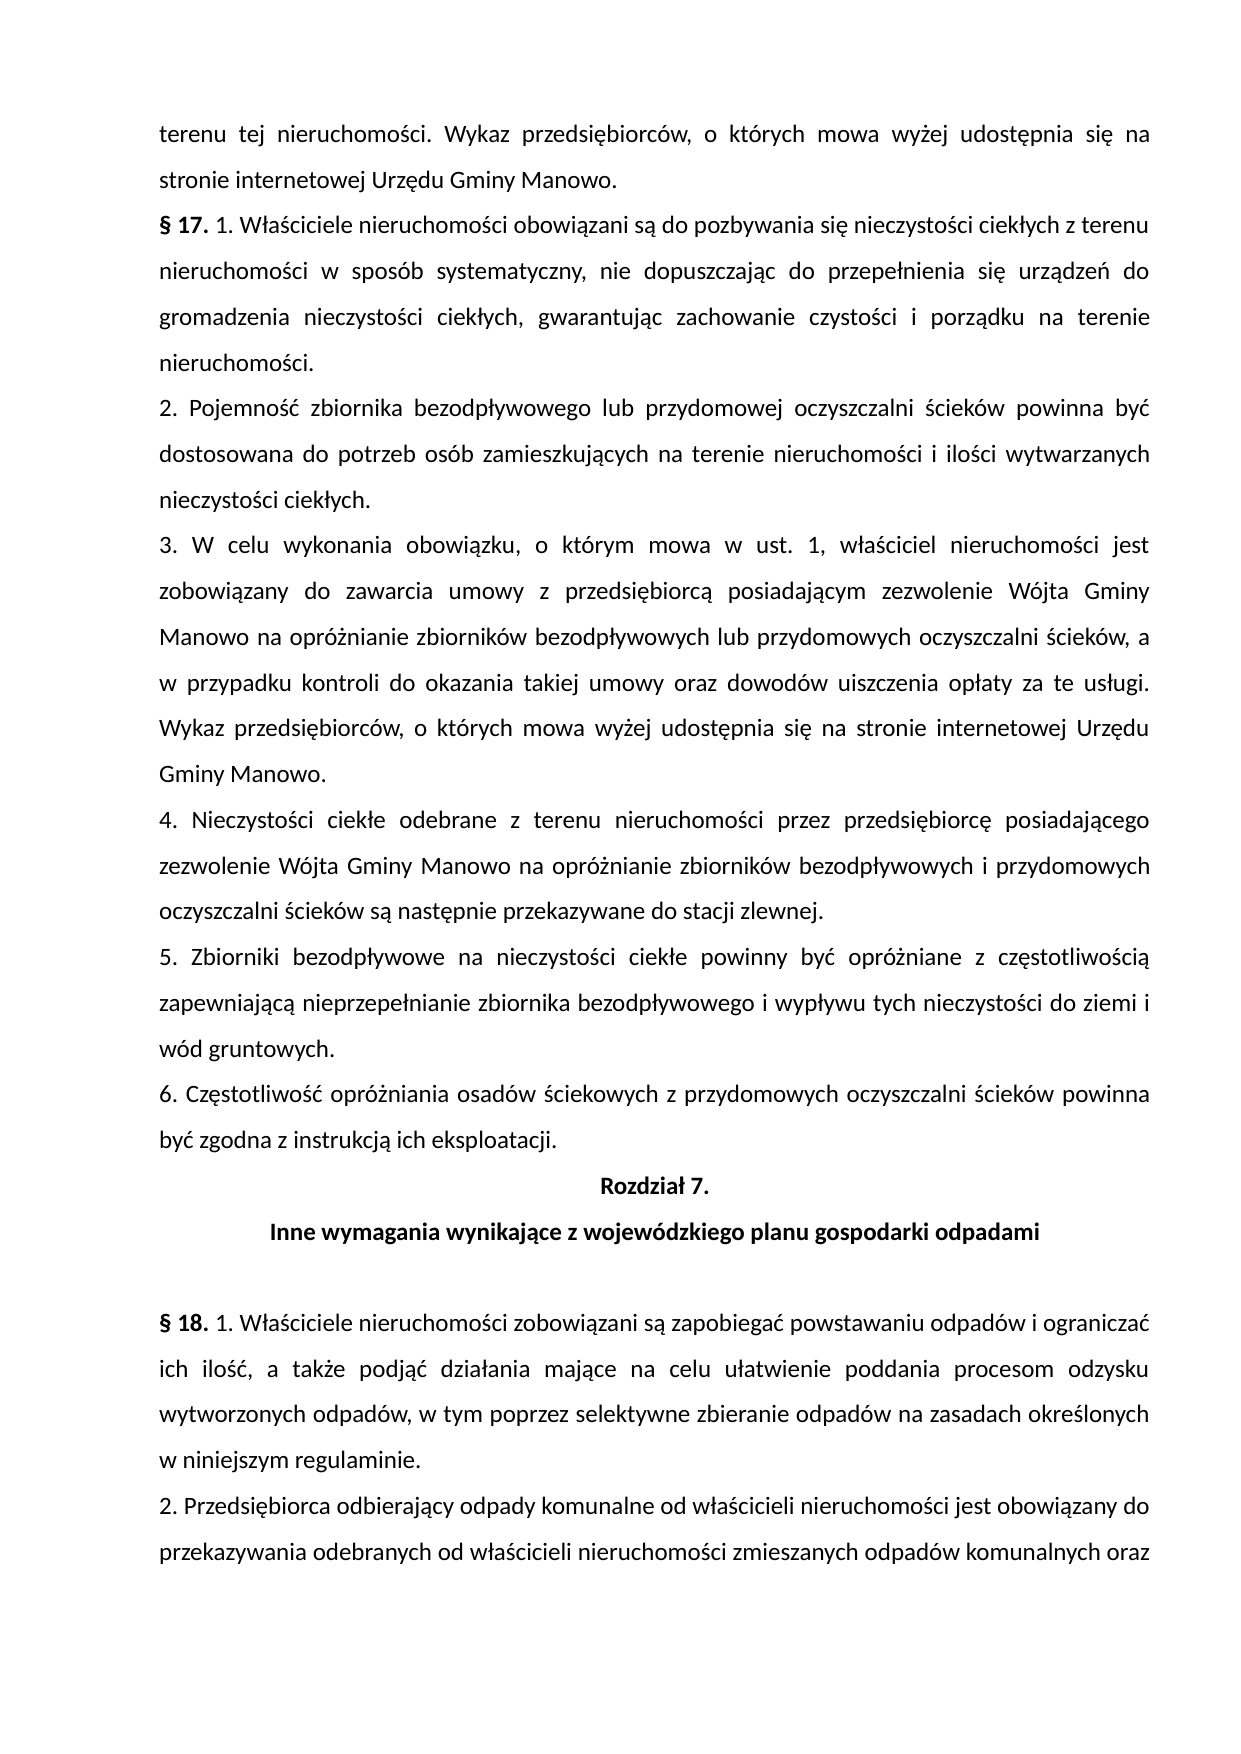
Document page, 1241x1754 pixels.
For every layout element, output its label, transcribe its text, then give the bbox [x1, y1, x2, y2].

text 5. Zbiorniki bezodpływowe na nieczystości ciekłe powinny być opróżniane z częstotliwością zapewniającą nieprzepełnianie zbiornika bezodpływowego i wypływu tych nieczystości do ziemi i wód gruntowych. [159, 941, 1151, 1063]
text 3. W celu wykonania obowiązku, o którym mowa w ust. 1, właściciel nieruchomości jest zobowiązany do zawarcia umowy z przedsiębiorcą posiadającym zezwolenie Wójta Gminy Manowo na opróżnianie zbiorników bezodpływowych lub przydomowych oczyszczalni ścieków, a w przypadku kontroli do okazania takiej umowy oraz dowodów uiszczenia opłaty za te usługi. Wykaz przedsiębiorców, o których mowa wyżej udostępnia się na stronie internetowej Urzędu Gminy Manowo. [159, 530, 1151, 789]
text terenu tej nieruchomości. Wykaz przedsiębiorców, o których mowa wyżej udostępnia się na stronie internetowej Urzędu Gminy Manowo. [159, 118, 1151, 194]
text § 17. 1. Właściciele nieruchomości obowiązani są do pozbywania się nieczystości ciekłych z terenu nieruchomości w sposób systematyczny, nie dopuszczając do przepełnienia się urządzeń do gromadzenia nieczystości ciekłych, gwarantując zachowanie czystości i porządku na terenie nieruchomości. [159, 209, 1151, 377]
text Rozdział 7. [159, 1170, 1151, 1200]
text 2. Przedsiębiorca odbierający odpady komunalne od właścicieli nieruchomości jest obowiązany do przekazywania odebranych od właścicieli nieruchomości zmieszanych odpadów komunalnych oraz [159, 1490, 1151, 1566]
text 6. Częstotliwość opróżniania osadów ściekowych z przydomowych oczyszczalni ścieków powinna być zgodna z instrukcją ich eksploatacji. [159, 1078, 1151, 1155]
text 4. Nieczystości ciekłe odebrane z terenu nieruchomości przez przedsiębiorcę posiadającego zezwolenie Wójta Gminy Manowo na opróżnianie zbiorników bezodpływowych i przydomowych oczyszczalni ścieków są następnie przekazywane do stacji zlewnej. [159, 804, 1151, 926]
text Inne wymagania wynikające z wojewódzkiego planu gospodarki odpadami [159, 1216, 1151, 1246]
text 2. Pojemność zbiornika bezodpływowego lub przydomowej oczyszczalni ścieków powinna być dostosowana do potrzeb osób zamieszkujących na terenie nieruchomości i ilości wytwarzanych nieczystości ciekłych. [159, 392, 1151, 514]
text § 18. 1. Właściciele nieruchomości zobowiązani są zapobiegać powstawaniu odpadów i ograniczać ich ilość, a także podjąć działania mające na celu ułatwienie poddania procesom odzysku wytworzonych odpadów, w tym poprzez selektywne zbieranie odpadów na zasadach określonych w niniejszym regulaminie. [159, 1307, 1151, 1475]
